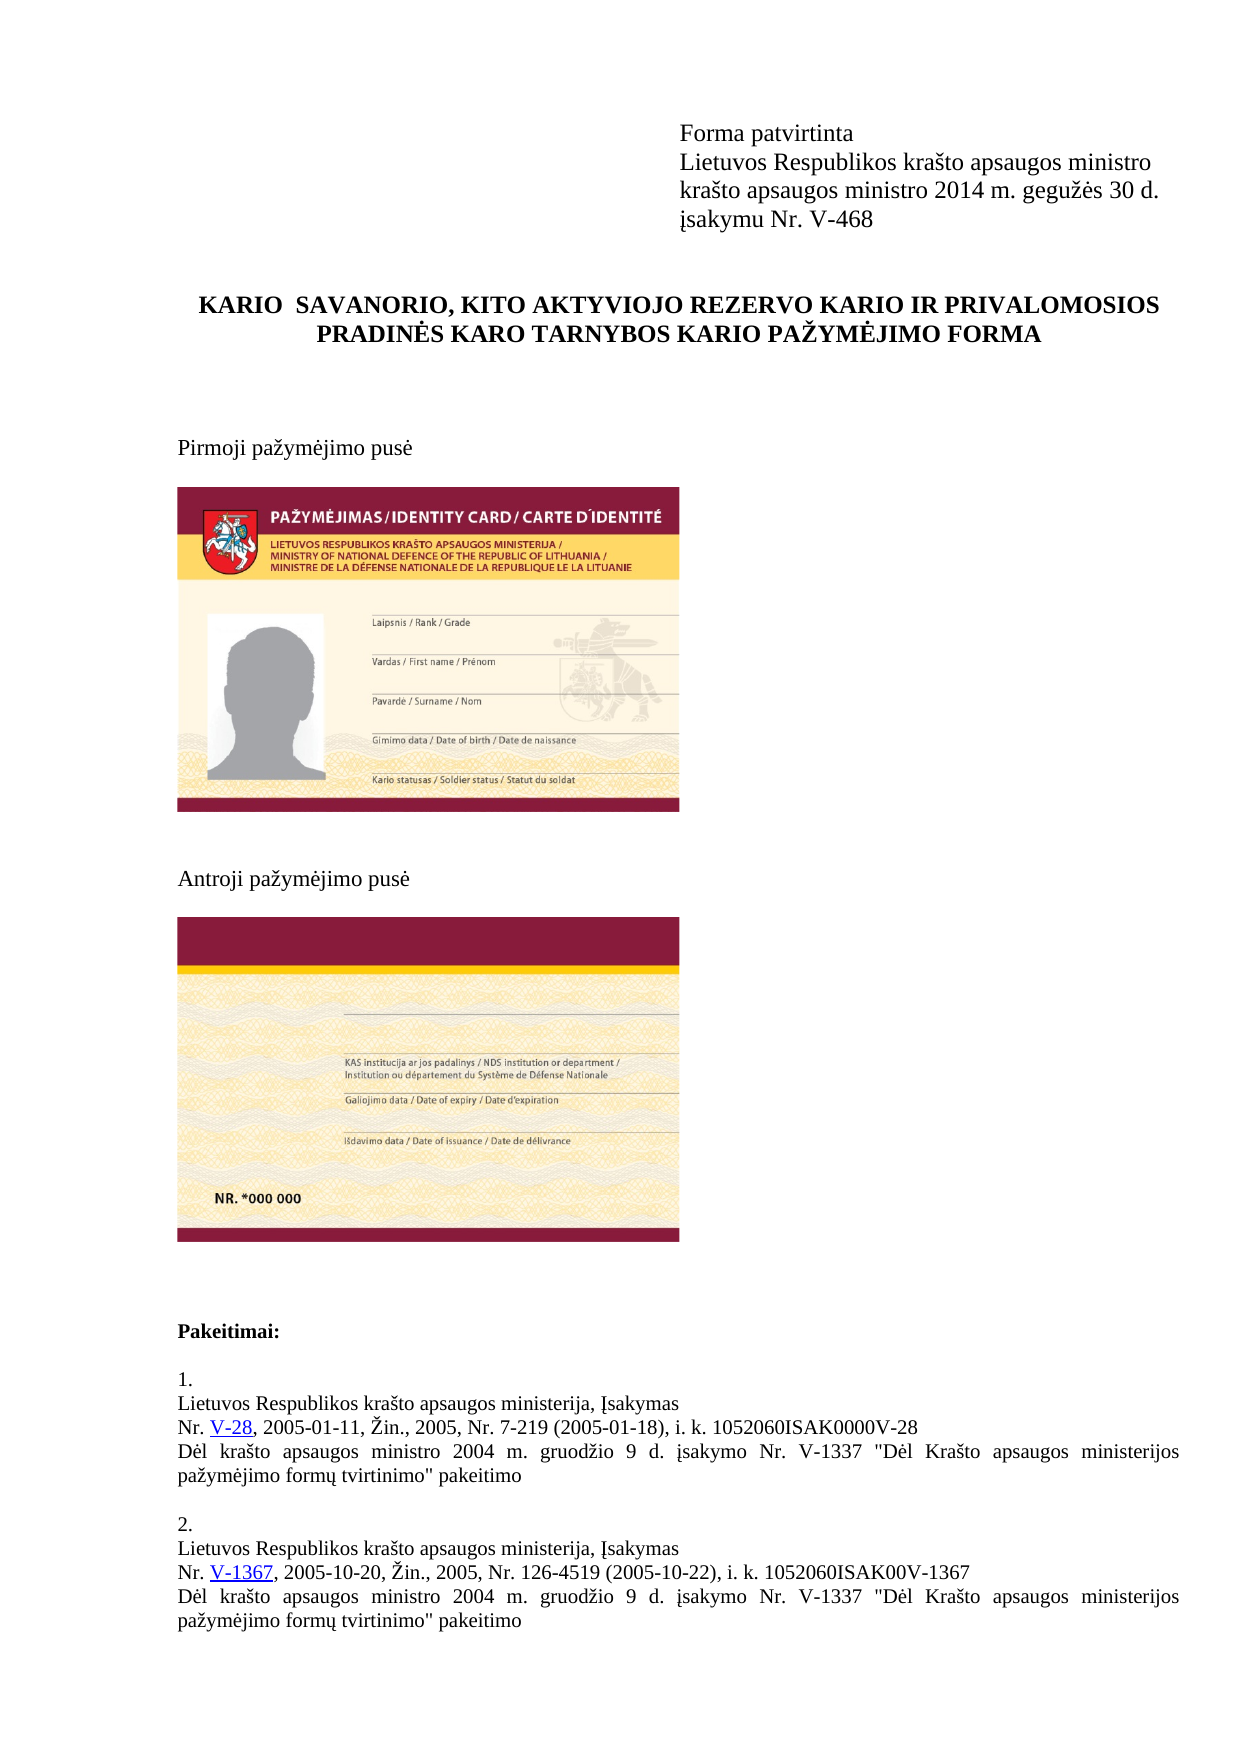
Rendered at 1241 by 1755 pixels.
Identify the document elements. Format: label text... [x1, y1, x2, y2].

text Forma patvirtinta [177, 118, 1181, 147]
text Pirmoji pažymėjimo pusė [177, 434, 1181, 461]
text 1. [177, 1367, 1181, 1391]
text Lietuvos Respublikos krašto apsaugos ministro [177, 147, 1181, 176]
text Pakeitimai: [177, 1319, 1181, 1343]
text Nr. V-28, 2005-01-11, Žin., 2005, Nr. 7-219 (2005-01-18), i. k. 1052060ISAK0000V-28 [177, 1415, 1181, 1439]
text Lietuvos Respublikos krašto apsaugos ministerija, Įsakymas [177, 1536, 1181, 1559]
text Lietuvos Respublikos krašto apsaugos ministerija, Įsakymas [177, 1391, 1181, 1415]
text Nr. V-1367, 2005-10-20, Žin., 2005, Nr. 126-4519 (2005-10-22), i. k. 1052060ISAK00V-1367 [177, 1559, 1181, 1584]
text KARIO SAVANORIO, KITO AKTYVIOJO REZERVO KARIO IR PRIVALOMOSIOS PRADINĖS KARO TARNYBOS KARIO PAŽYMĖJIMO FORMA [177, 291, 1181, 348]
text Dėl krašto apsaugos ministro 2004 m. gruodžio 9 d. įsakymo Nr. V-1337 "Dėl Krašto apsaugos ministerijos pažymėjimo formų tvirtinimo" pakeitimo [177, 1439, 1181, 1487]
text Antroji pažymėjimo pusė [177, 864, 1181, 891]
text įsakymu Nr. V-468 [177, 204, 1181, 233]
text Dėl krašto apsaugos ministro 2004 m. gruodžio 9 d. įsakymo Nr. V-1337 "Dėl Krašto apsaugos ministerijos pažymėjimo formų tvirtinimo" pakeitimo [177, 1584, 1181, 1632]
text krašto apsaugos ministro 2014 m. gegužės 30 d. [177, 176, 1181, 204]
text 2. [177, 1511, 1181, 1536]
